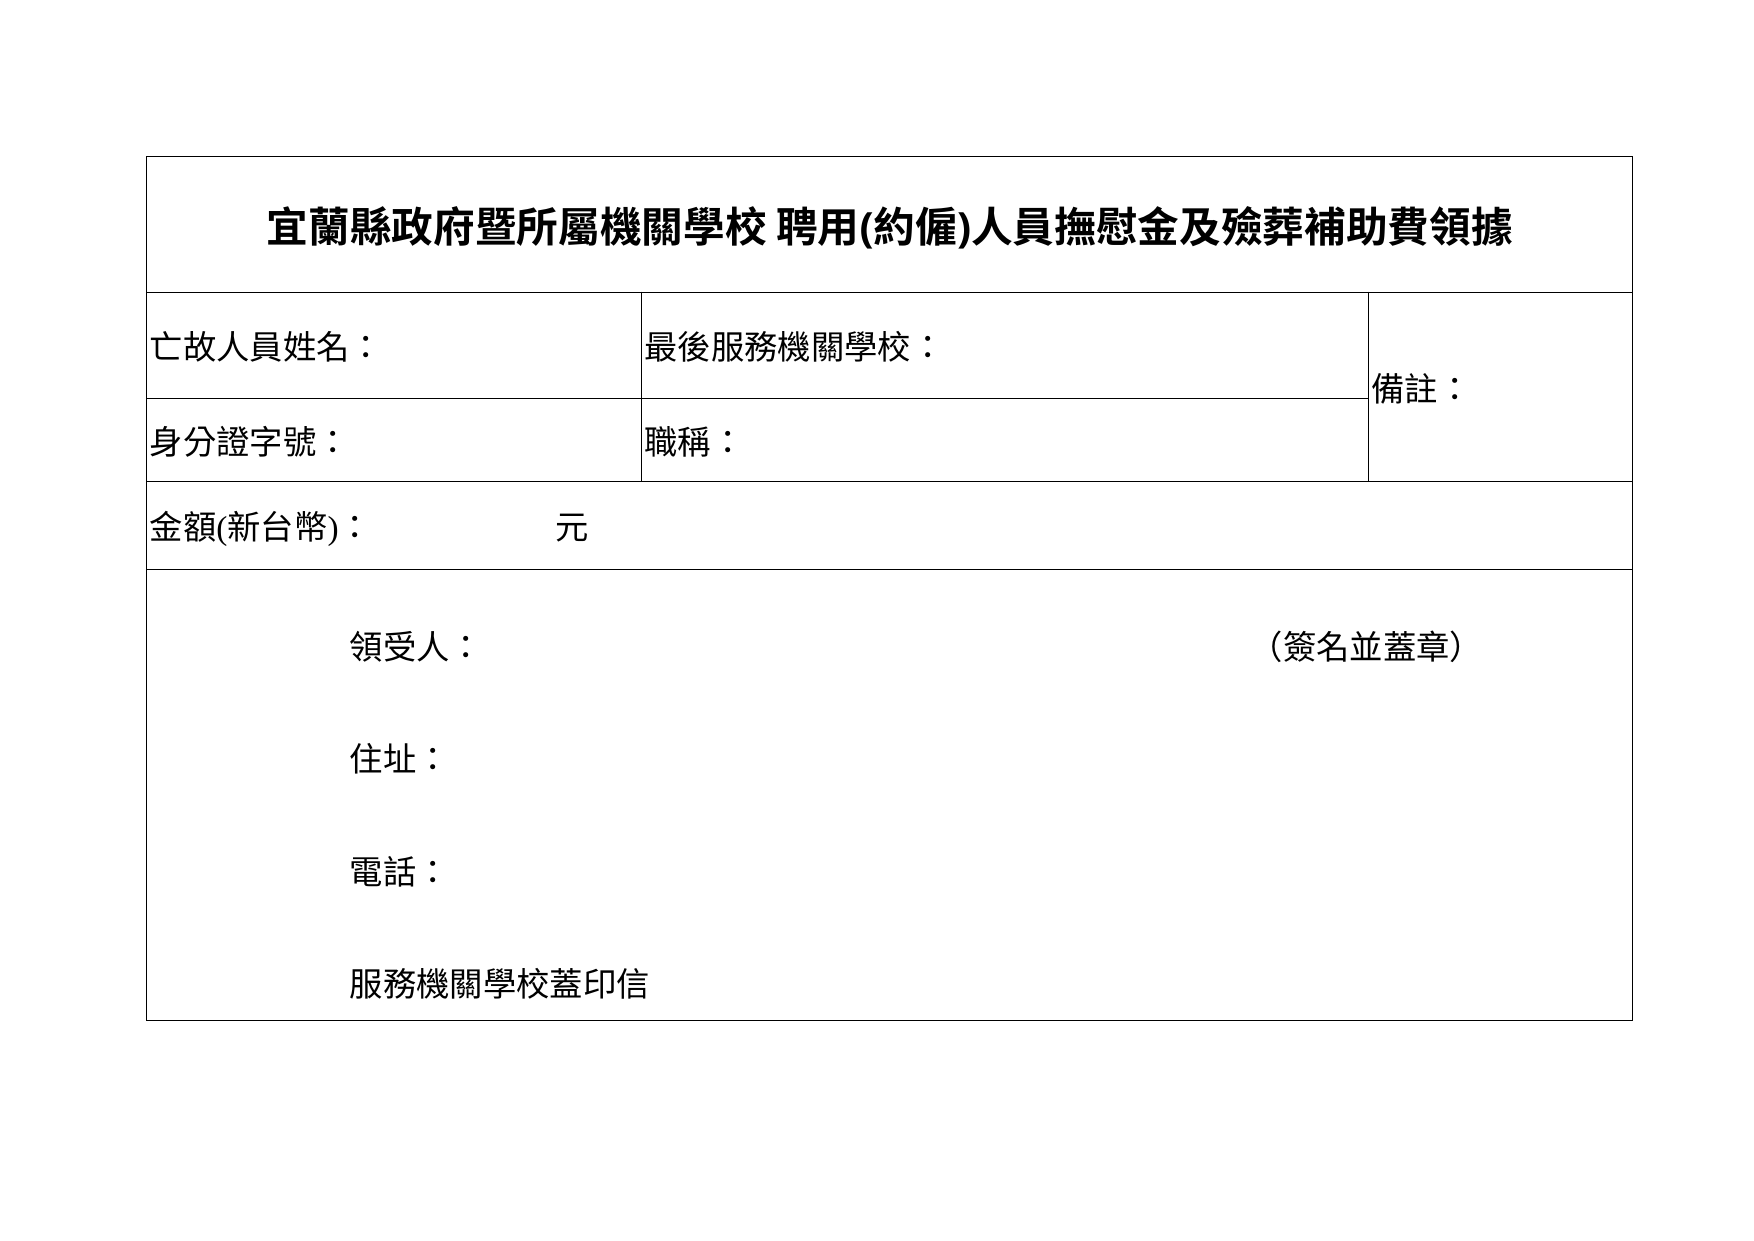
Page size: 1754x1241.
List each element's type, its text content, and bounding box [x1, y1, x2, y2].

table_cell 領受人： （簽名並蓋章） 住址： 電話： 服務機關學校蓋印信 [147, 570, 1632, 1020]
table_cell 最後服務機關學校： [642, 293, 1368, 398]
table_cell 備註： [1369, 293, 1632, 481]
table_header 宜蘭縣政府暨所屬機關學校 聘用(約僱)人員撫慰金及殮葬補助費領據 [147, 157, 1632, 292]
table_cell 金額(新台幣)： 元 [147, 482, 1632, 569]
table_cell 亡故人員姓名： [147, 293, 641, 398]
table_cell 職稱： [642, 399, 1368, 481]
table_cell 身分證字號： [147, 399, 641, 481]
